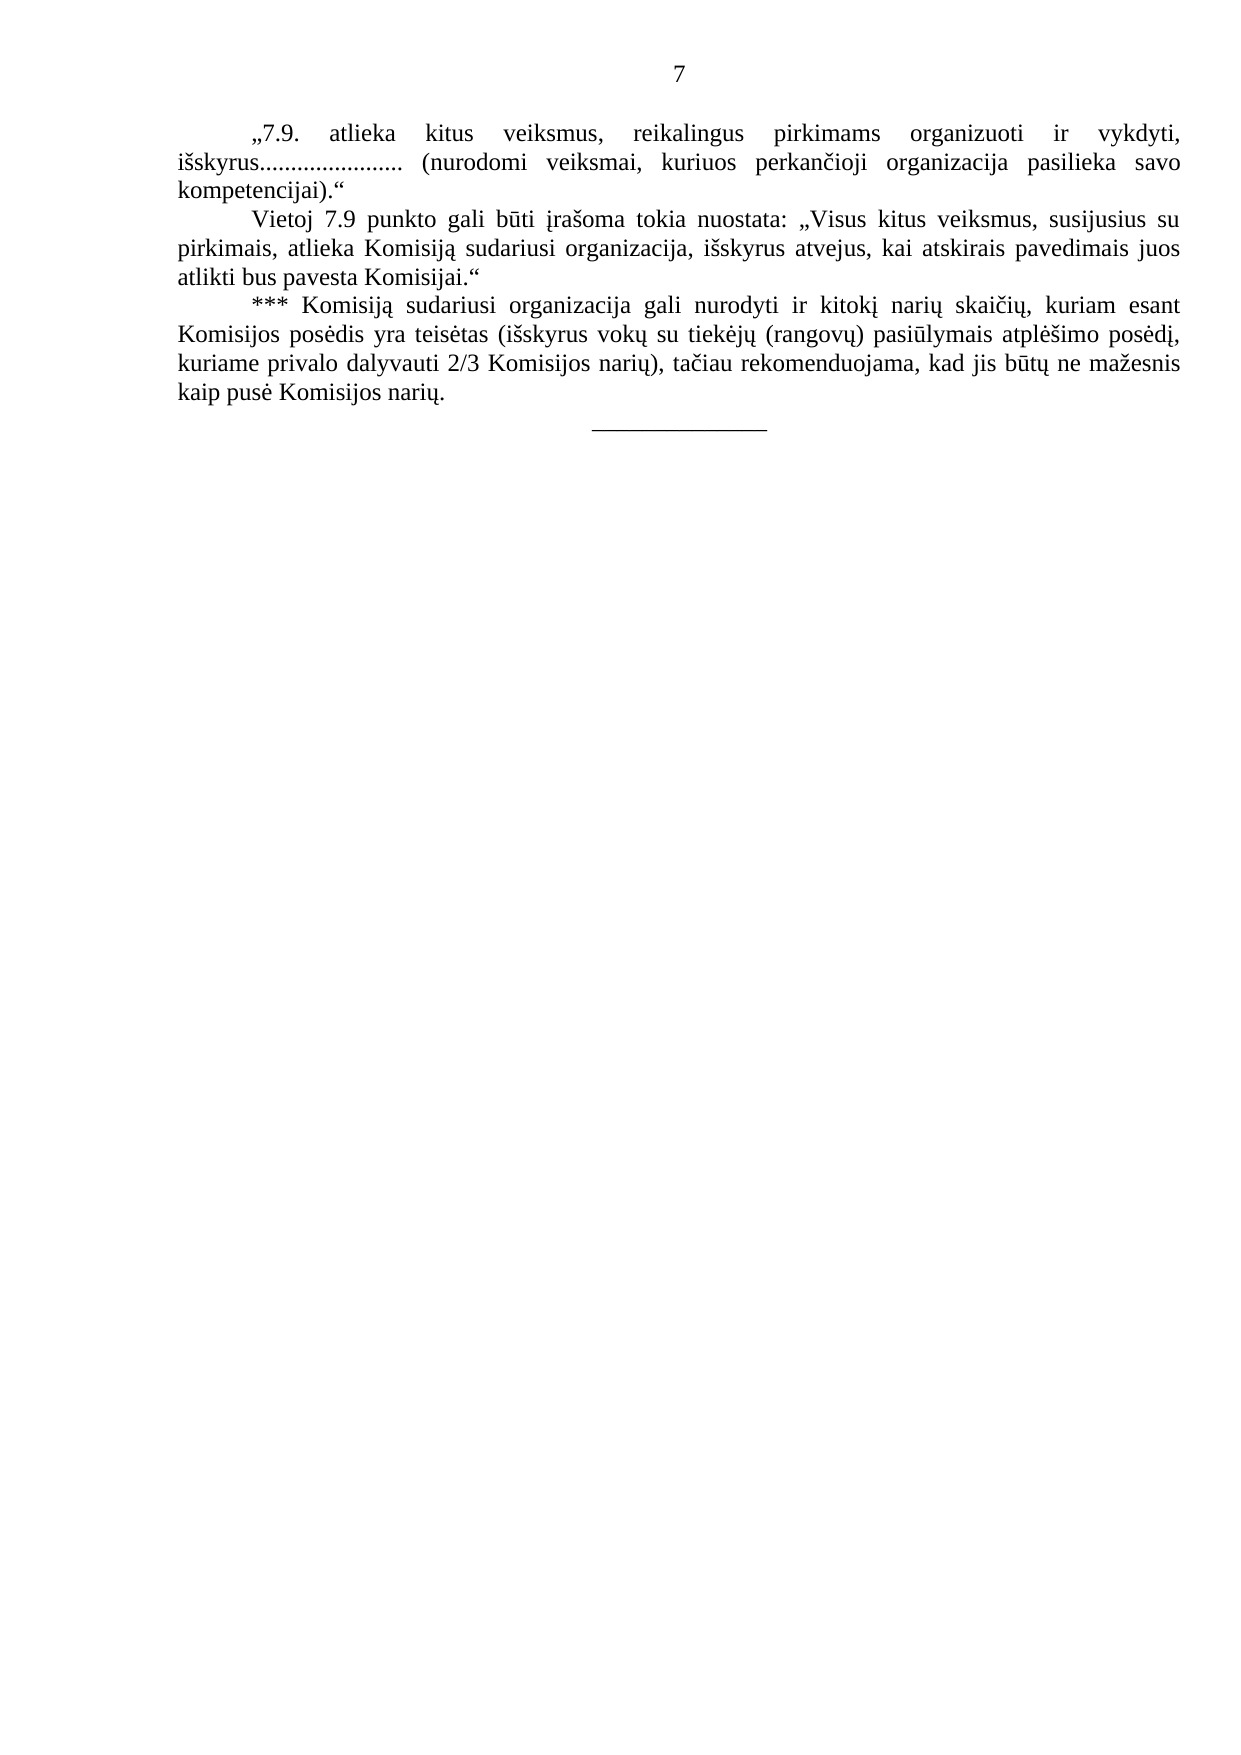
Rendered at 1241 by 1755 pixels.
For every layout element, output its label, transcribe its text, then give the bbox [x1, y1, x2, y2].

text Vietoj 7.9 punkto gali būti įrašoma tokia nuostata: „Visus kitus veiksmus, susijusius su pirkimais, atlieka Komisiją sudariusi organizacija, išskyrus atvejus, kai atskirais pavedimais juos atlikti bus pavesta Komisijai.“ [177, 204, 1181, 291]
text „7.9. atlieka kitus veiksmus, reikalingus pirkimams organizuoti ir vykdyti, išskyrus....................... (nurodomi veiksmai, kuriuos perkančioji organizacija pasilieka savo kompetencijai).“ [177, 118, 1181, 204]
text ______________ [177, 406, 1181, 434]
text *** Komisiją sudariusi organizacija gali nurodyti ir kitokį narių skaičių, kuriam esant Komisijos posėdis yra teisėtas (išskyrus vokų su tiekėjų (rangovų) pasiūlymais atplėšimo posėdį, kuriame privalo dalyvauti 2/3 Komisijos narių), tačiau rekomenduojama, kad jis būtų ne mažesnis kaip pusė Komisijos narių. [177, 291, 1181, 406]
